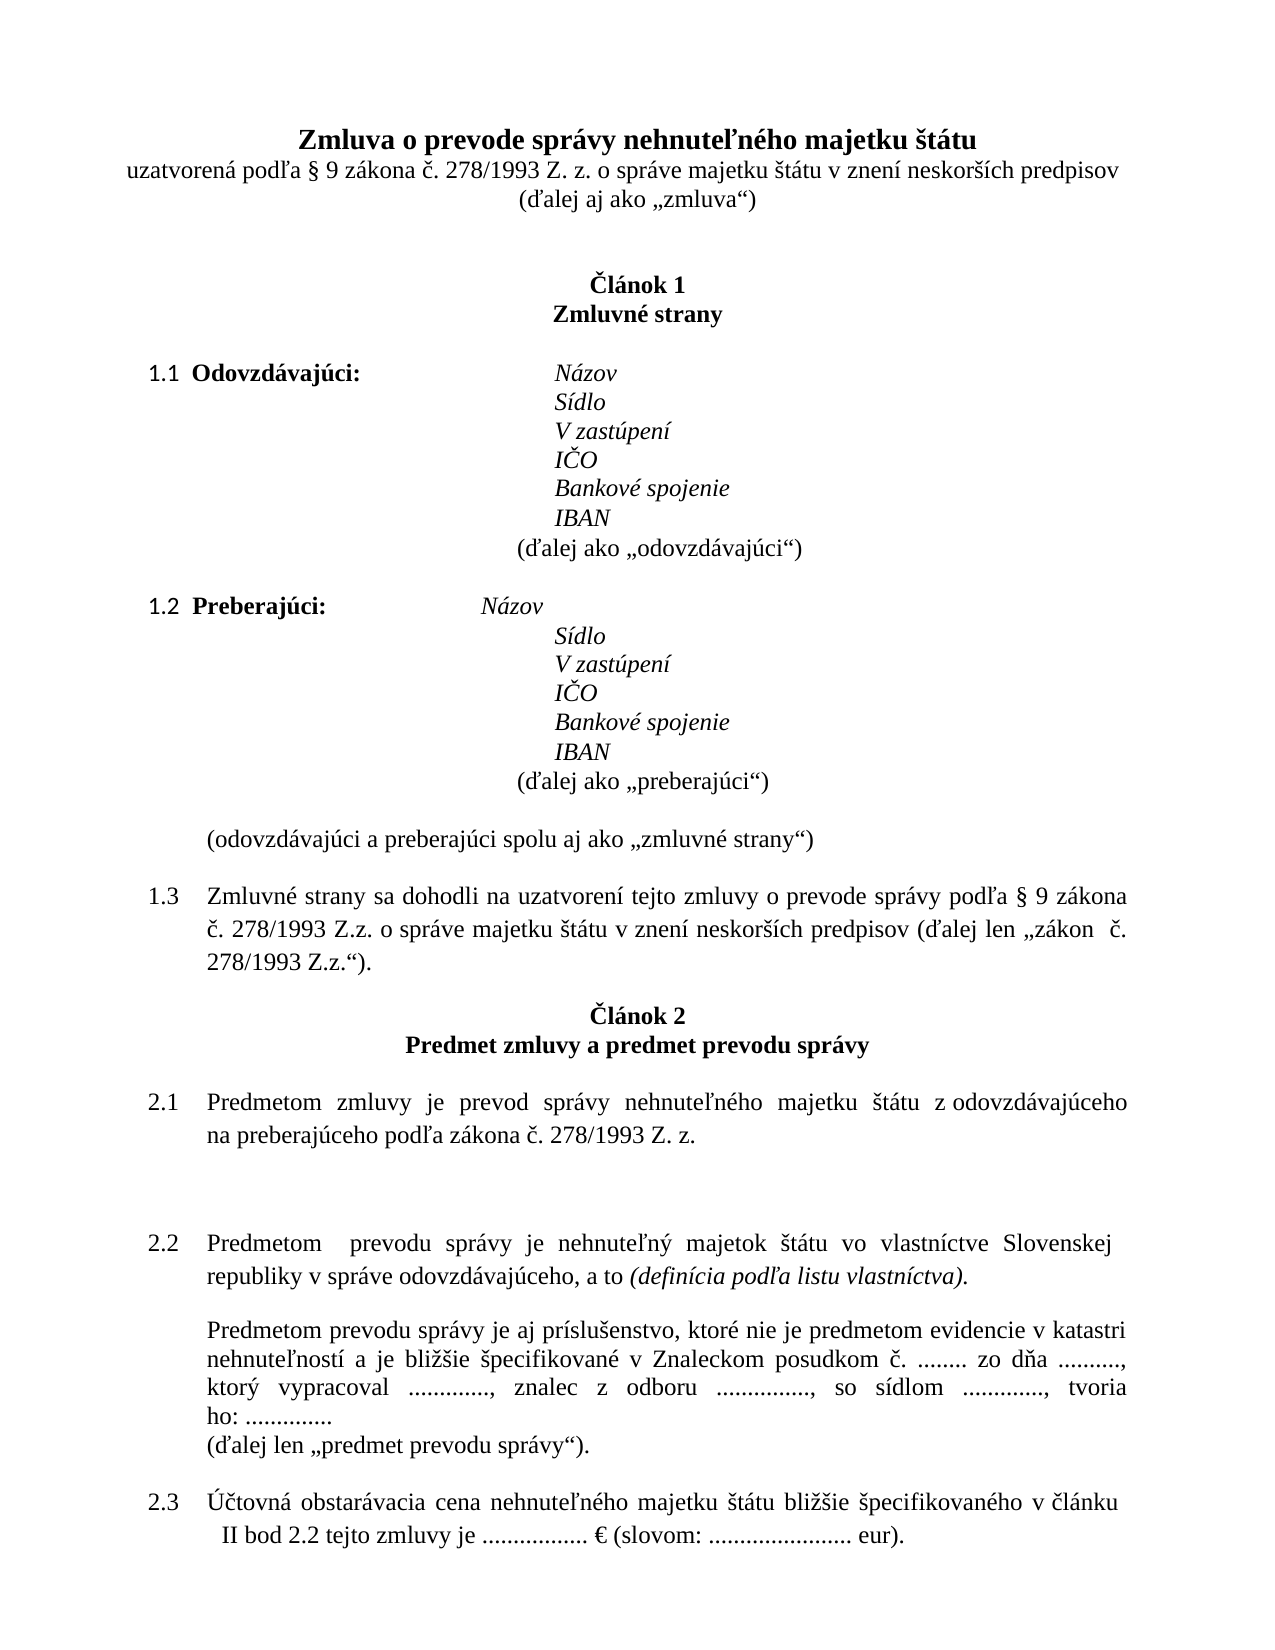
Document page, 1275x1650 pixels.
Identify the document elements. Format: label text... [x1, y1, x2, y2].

text (ďalej len „predmet prevodu správy“). [148, 1430, 1127, 1459]
text uzatvorená podľa § 9 zákona č. 278/1993 Z. z. o správe majetku štátu v znení neskorších predpisov [118, 155, 1127, 184]
list Preberajúci: Názov [148, 590, 1127, 621]
list Účtovná obstarávacia cena nehnuteľného majetku štátu bližšie špecifikovaného v článku II bod 2.2 tejto zmluvy je ................. € (slovom: ....................... eur). [148, 1487, 1127, 1549]
text (ďalej ako „preberajúci“) [148, 766, 1127, 795]
list Predmetom prevodu správy je nehnuteľný majetok štátu vo vlastníctve Slovenskej republiky v správe odovzdávajúceho, a to (definícia podľa listu vlastníctva). [148, 1228, 1127, 1290]
text V zastúpení [185, 649, 1127, 678]
text Článok 1 [148, 270, 1127, 299]
list Zmluvné strany sa dohodli na uzatvorení tejto zmluvy o prevode správy podľa § 9 zákona č. 278/1993 Z.z. o správe majetku štátu v znení neskorších predpisov (ďalej len „zákon č. 278/1993 Z.z.“). [148, 881, 1127, 976]
text IČO [185, 678, 1127, 707]
text IČO [185, 445, 1127, 473]
text Bankové spojenie [185, 473, 1127, 502]
text Predmetom prevodu správy je aj príslušenstvo, ktoré nie je predmetom evidencie v katastri nehnuteľností a je bližšie špecifikované v Znaleckom posudkom č. ........ zo dňa .........., ktorý vypracoval ............., znalec z odboru ..............., so sídlom ............., tvoria ho: .............. [207, 1315, 1127, 1430]
text IBAN [185, 736, 1127, 766]
text (ďalej aj ako „zmluva“) [148, 184, 1127, 213]
text Bankové spojenie [185, 707, 1127, 736]
list Odovzdávajúci: Názov [148, 357, 1127, 387]
text Zmluva o prevode správy nehnuteľného majetku štátu [148, 122, 1127, 155]
text (ďalej ako „odovzdávajúci“) [148, 533, 1127, 561]
text Zmluvné strany [148, 299, 1127, 328]
text Sídlo [185, 387, 1127, 416]
list Predmetom zmluvy je prevod správy nehnuteľného majetku štátu z odovzdávajúceho na preberajúceho podľa zákona č. 278/1993 Z. z. [148, 1087, 1127, 1149]
text V zastúpení [185, 416, 1127, 445]
text (odovzdávajúci a preberajúci spolu aj ako „zmluvné strany“) [148, 824, 1127, 852]
text Článok 2 [148, 1001, 1127, 1030]
text Sídlo [185, 621, 1127, 649]
text IBAN [185, 502, 1127, 533]
text Predmet zmluvy a predmet prevodu správy [148, 1030, 1127, 1059]
